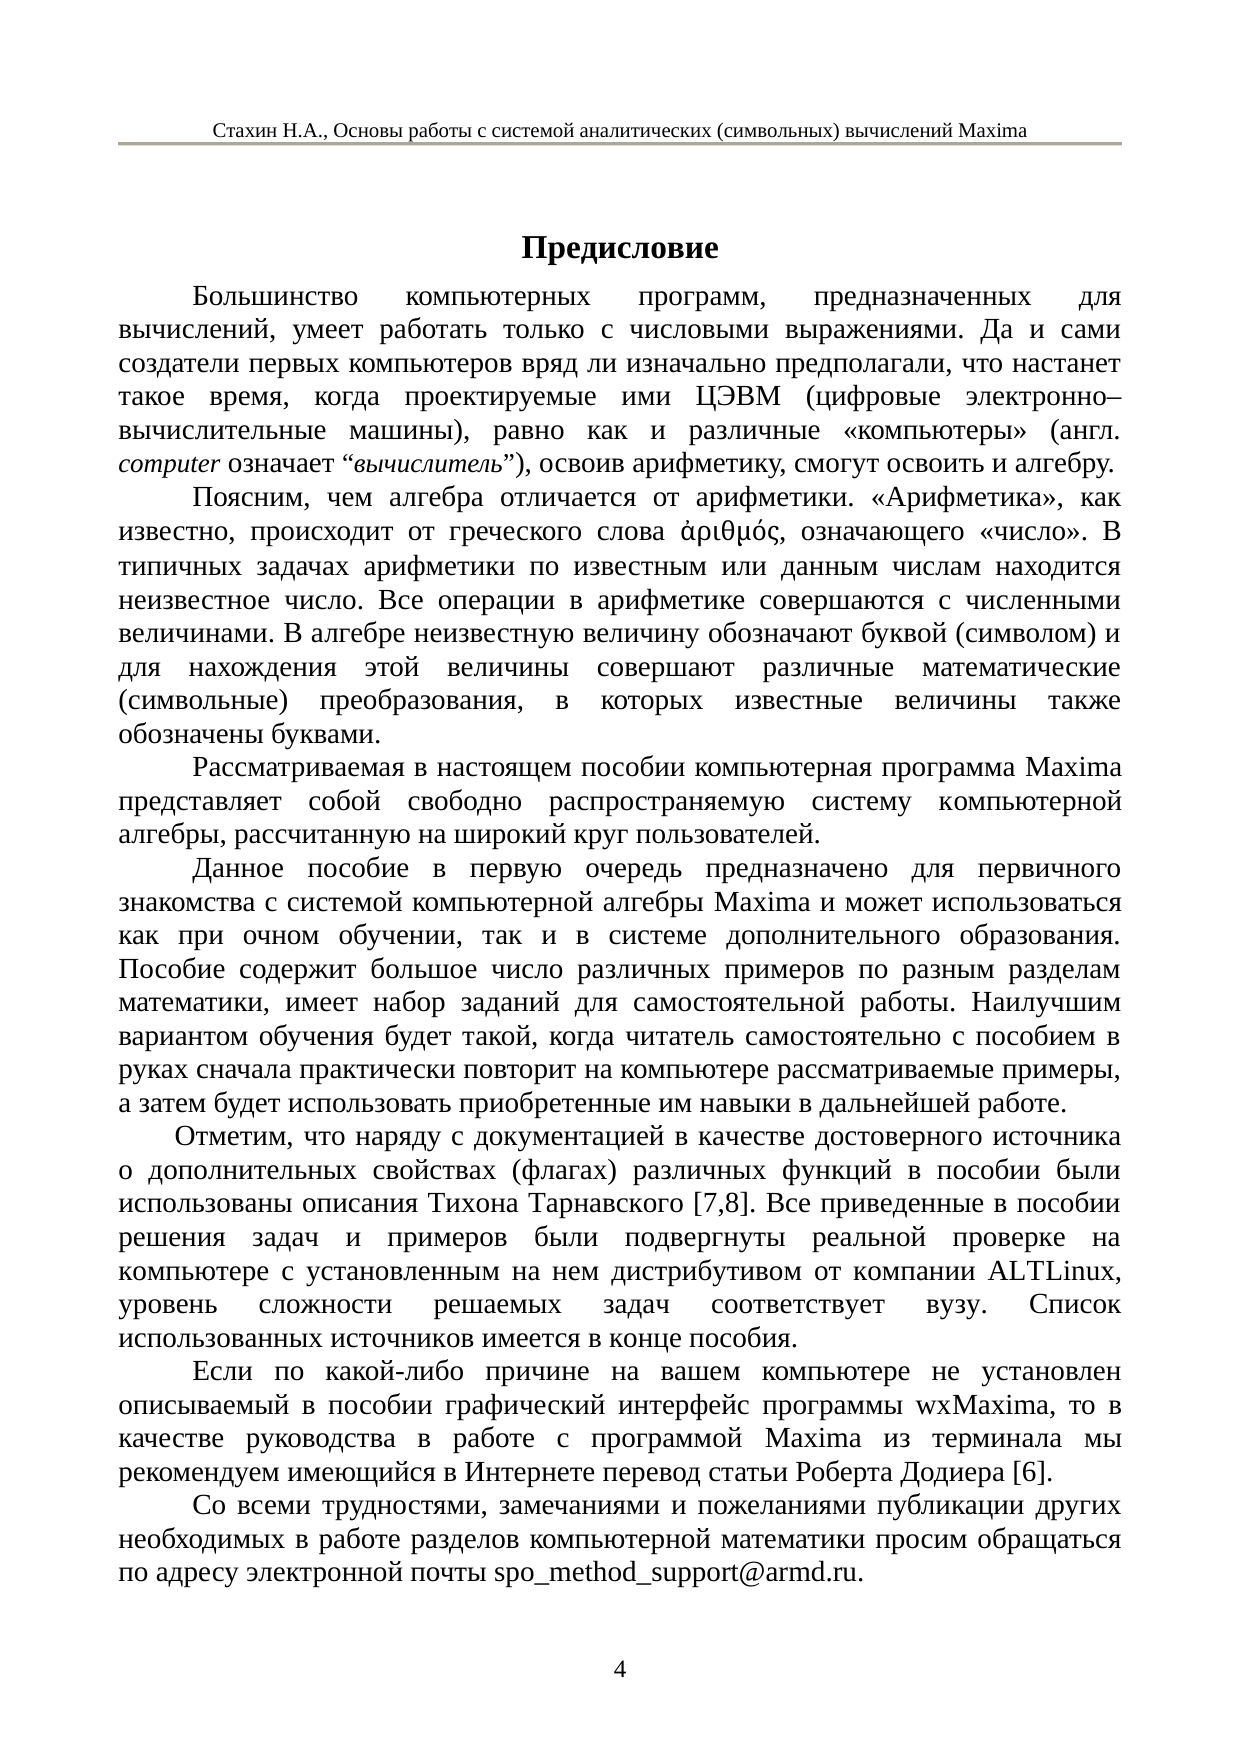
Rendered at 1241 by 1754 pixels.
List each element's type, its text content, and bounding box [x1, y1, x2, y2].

text Со всеми трудностями, замечаниями и пожеланиями публикации других необходимых в работе разделов компьютерной математики просим обращаться по адресу электронной почты spo_method_support@armd.ru. [118, 1487, 1122, 1588]
text Если по какой-либо причине на вашем компьютере не установлен описываемый в пособии графический интерфейс программы wxMaxima, то в качестве руководства в работе с программой Maxima из терминала мы рекомендуем имеющийся в Интернете перевод статьи Роберта Додиера [6]. [118, 1353, 1122, 1487]
text Отметим, что наряду с документацией в качестве достоверного источника о дополнительных свойствах (флагах) различных функций в пособии были использованы описания Тихона Тарнавского [7,8]. Все приведенные в пособии решения задач и примеров были подвергнуты реальной проверке на компьютере с установленным на нем дистрибутивом от компании ALT­Linux, уровень сложности решаемых задач соответствует вузу. Список использованных источников имеется в конце пособия. [118, 1118, 1122, 1353]
subtitle Предисловие [118, 227, 1122, 265]
text Большинство компьютерных программ, предназначенных для вычислений, умеет работать только с числовыми выражениями. Да и сами создатели первых компьютеров вряд ли изначально предполагали, что настанет такое время, когда проектируемые ими ЦЭВМ (цифровые электронно–вычислительные машины), равно как и различные «компьютеры» (англ. computer означает “вычислитель”), освоив арифметику, смогут освоить и алгебру. [118, 278, 1122, 479]
text Рассматриваемая в настоящем пособии компьютерная программа Maxima представляет собой свободно распространяемую систему компьютерной алгебры, рассчитанную на широкий круг пользователей. [118, 749, 1122, 850]
text Данное пособие в первую очередь предназначено для первичного знакомства с системой компьютерной алгебры Maxima и может использоваться как при очном обучении, так и в системе дополнительного образования. Пособие содержит большое число различных примеров по разным разделам математики, имеет набор заданий для самостоятельной работы. Наилучшим вариантом обучения будет такой, когда читатель самостоятельно с пособием в руках сначала практически повторит на компьютере рассматриваемые примеры, а затем будет использовать приобретенные им навыки в дальнейшей работе. [118, 850, 1122, 1118]
text Поясним, чем алгебра отличается от арифметики. «Арифметика», как известно, происходит от греческого слова ἀριθμός, означающего «число». В типичных задачах арифметики по известным или данным числам находится неизвестное число. Все операции в арифметике совершаются с численными величинами. В алгебре неизвестную величину обозначают буквой (символом) и для нахождения этой величины совершают различные математические (символьные) преобразования, в которых известные величины также обозначены буквами. [118, 479, 1122, 749]
